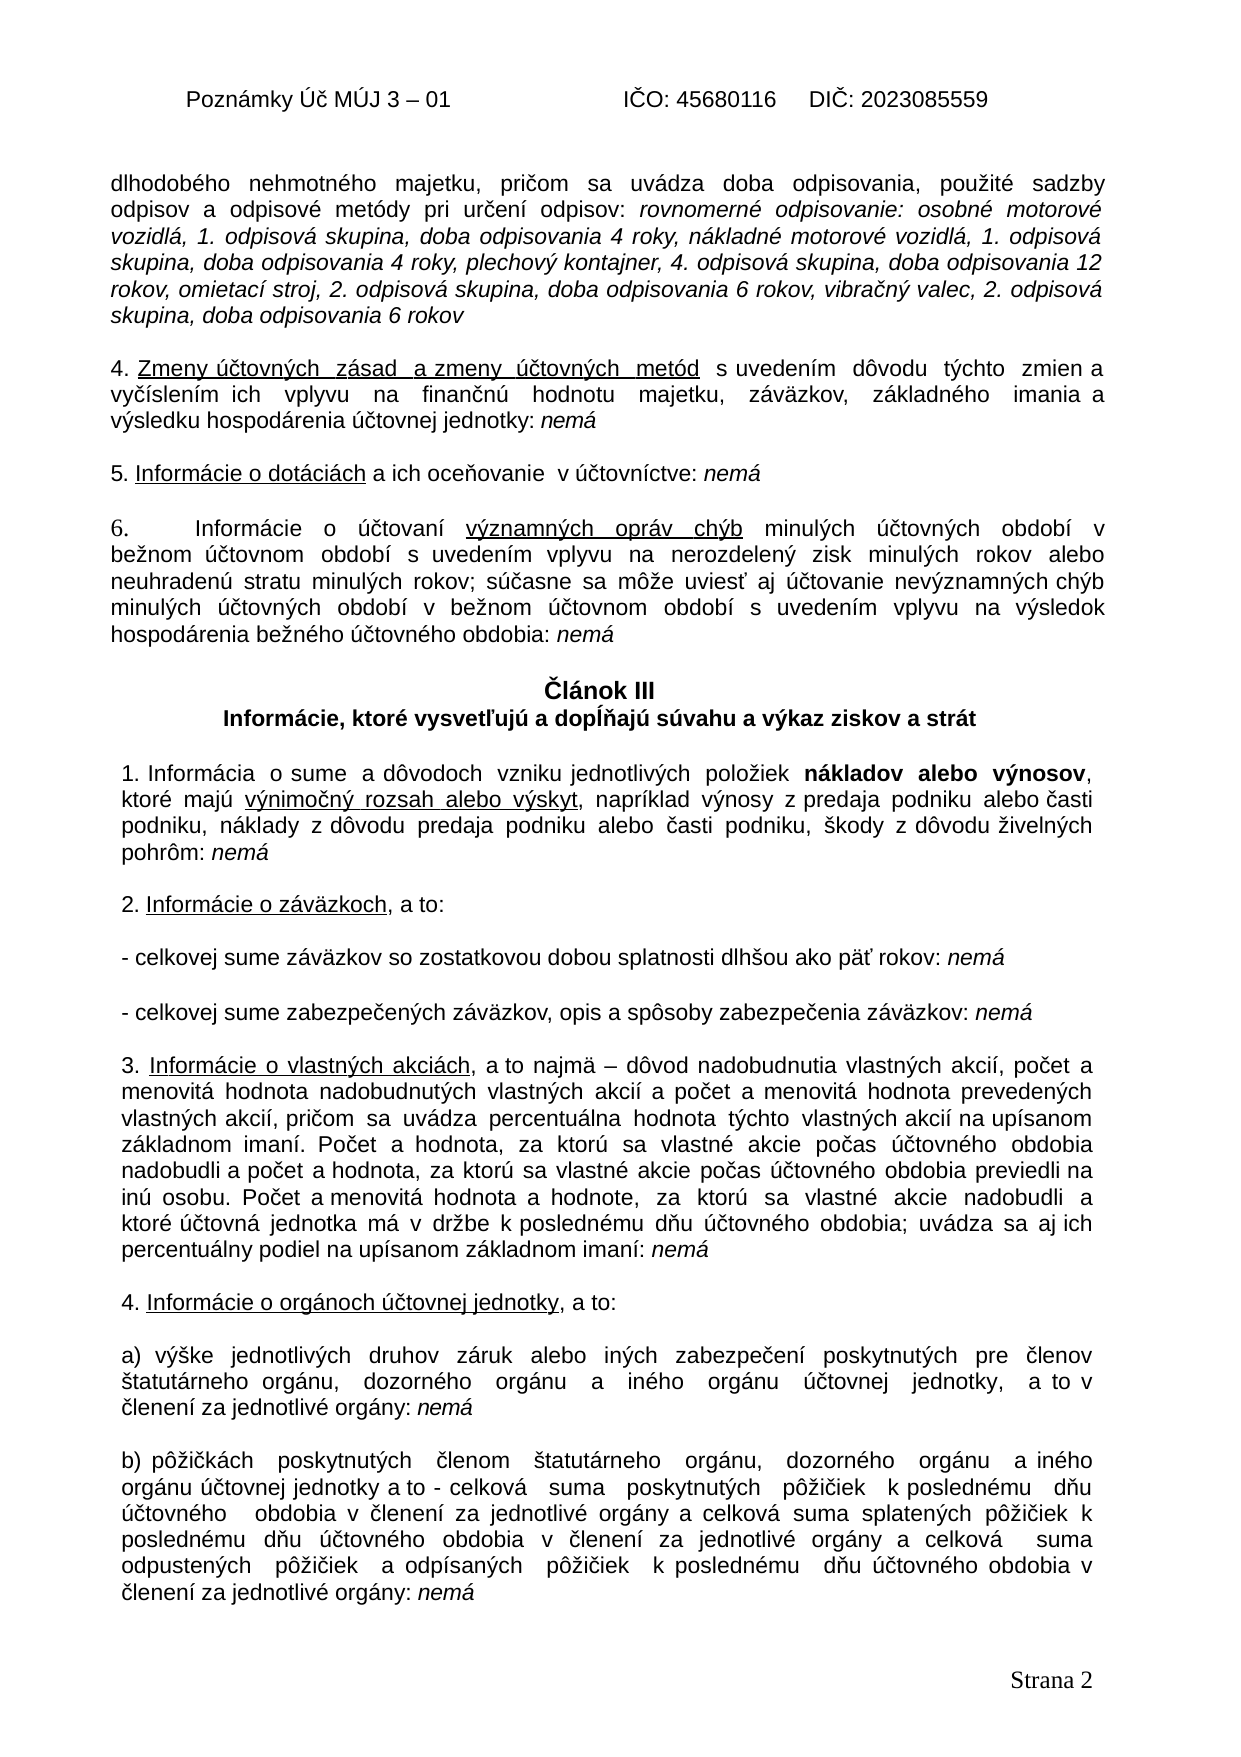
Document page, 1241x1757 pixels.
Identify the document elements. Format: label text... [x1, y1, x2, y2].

text 5. Informácie o dotáciách a ich oceňovanie v účtovníctve: nemá [110, 460, 1105, 486]
subtitle Článok III [110, 676, 1088, 705]
text - celkovej sume záväzkov so zostatkovou dobou splatnosti dlhšou ako päť rokov: nemá [121, 944, 1093, 970]
text b) pôžičkách poskytnutých členom štatutárneho orgánu, dozorného orgánu a iného orgánu účtovnej jednotky a to - celková suma poskytnutých pôžičiek k poslednému dňu účtovného obdobia v členení za jednotlivé orgány a celková suma splatených pôžičiek k poslednému dňu účtovného obdobia v členení za jednotlivé orgány a celková suma odpustených pôžičiek a odpísaných pôžičiek k poslednému dňu účtovného obdobia v členení za jednotlivé orgány: nemá [121, 1447, 1093, 1605]
list Informácie o účtovaní významných opráv chýb minulých účtovných období v bežnom účtovnom období s uvedením vplyvu na nerozdelený zisk minulých rokov alebo neuhradenú stratu minulých rokov; súčasne sa môže uviesť aj účtovanie nevýznamných chýb minulých účtovných období v bežnom účtovnom období s uvedením vplyvu na výsledok hospodárenia bežného účtovného obdobia: nemá [110, 513, 1105, 647]
text 4. Informácie o orgánoch účtovnej jednotky, a to: [121, 1289, 1093, 1315]
text a) výške jednotlivých druhov záruk alebo iných zabezpečení poskytnutých pre členov štatutárneho orgánu, dozorného orgánu a iného orgánu účtovnej jednotky, a to v členení za jednotlivé orgány: nemá [121, 1342, 1093, 1421]
text 2. Informácie o záväzkoch, a to: [121, 891, 1093, 918]
text 3. Informácie o vlastných akciách, a to najmä – dôvod nadobudnutia vlastných akcií, počet a menovitá hodnota nadobudnutých vlastných akcií a počet a menovitá hodnota prevedených vlastných akcií, pričom sa uvádza percentuálna hodnota týchto vlastných akcií na upísanom základnom imaní. Počet a hodnota, za ktorú sa vlastné akcie počas účtovného obdobia nadobudli a počet a hodnota, za ktorú sa vlastné akcie počas účtovného obdobia previedli na inú osobu. Počet a menovitá hodnota a hodnote, za ktorú sa vlastné akcie nadobudli a ktoré účtovná jednotka má v držbe k poslednému dňu účtovného obdobia; uvádza sa aj ich percentuálny podiel na upísanom základnom imaní: nemá [121, 1052, 1093, 1263]
text dlhodobého nehmotného majetku, pričom sa uvádza doba odpisovania, použité sadzby odpisov a odpisové metódy pri určení odpisov: rovnomerné odpisovanie: osobné motorové vozidlá, 1. odpisová skupina, doba odpisovania 4 roky, nákladné motorové vozidlá, 1. odpisová skupina, doba odpisovania 4 roky, plechový kontajner, 4. odpisová skupina, doba odpisovania 12 rokov, omietací stroj, 2. odpisová skupina, doba odpisovania 6 rokov, vibračný valec, 2. odpisová skupina, doba odpisovania 6 rokov [110, 170, 1105, 328]
text 4. Zmeny účtovných zásad a zmeny účtovných metód s uvedením dôvodu týchto zmien a vyčíslením ich vplyvu na finančnú hodnotu majetku, záväzkov, základného imania a výsledku hospodárenia účtovnej jednotky: nemá [110, 354, 1105, 434]
text - celkovej sume zabezpečených záväzkov, opis a spôsoby zabezpečenia záväzkov: nemá [121, 999, 1093, 1025]
text Informácie, ktoré vysvetľujú a dopĺňajú súvahu a výkaz ziskov a strát [110, 705, 1088, 731]
text 1. Informácia o sume a dôvodoch vzniku jednotlivých položiek nákladov alebo výnosov, ktoré majú výnimočný rozsah alebo výskyt, napríklad výnosy z predaja podniku alebo časti podniku, náklady z dôvodu predaja podniku alebo časti podniku, škody z dôvodu živelných pohrôm: nemá [121, 759, 1093, 865]
